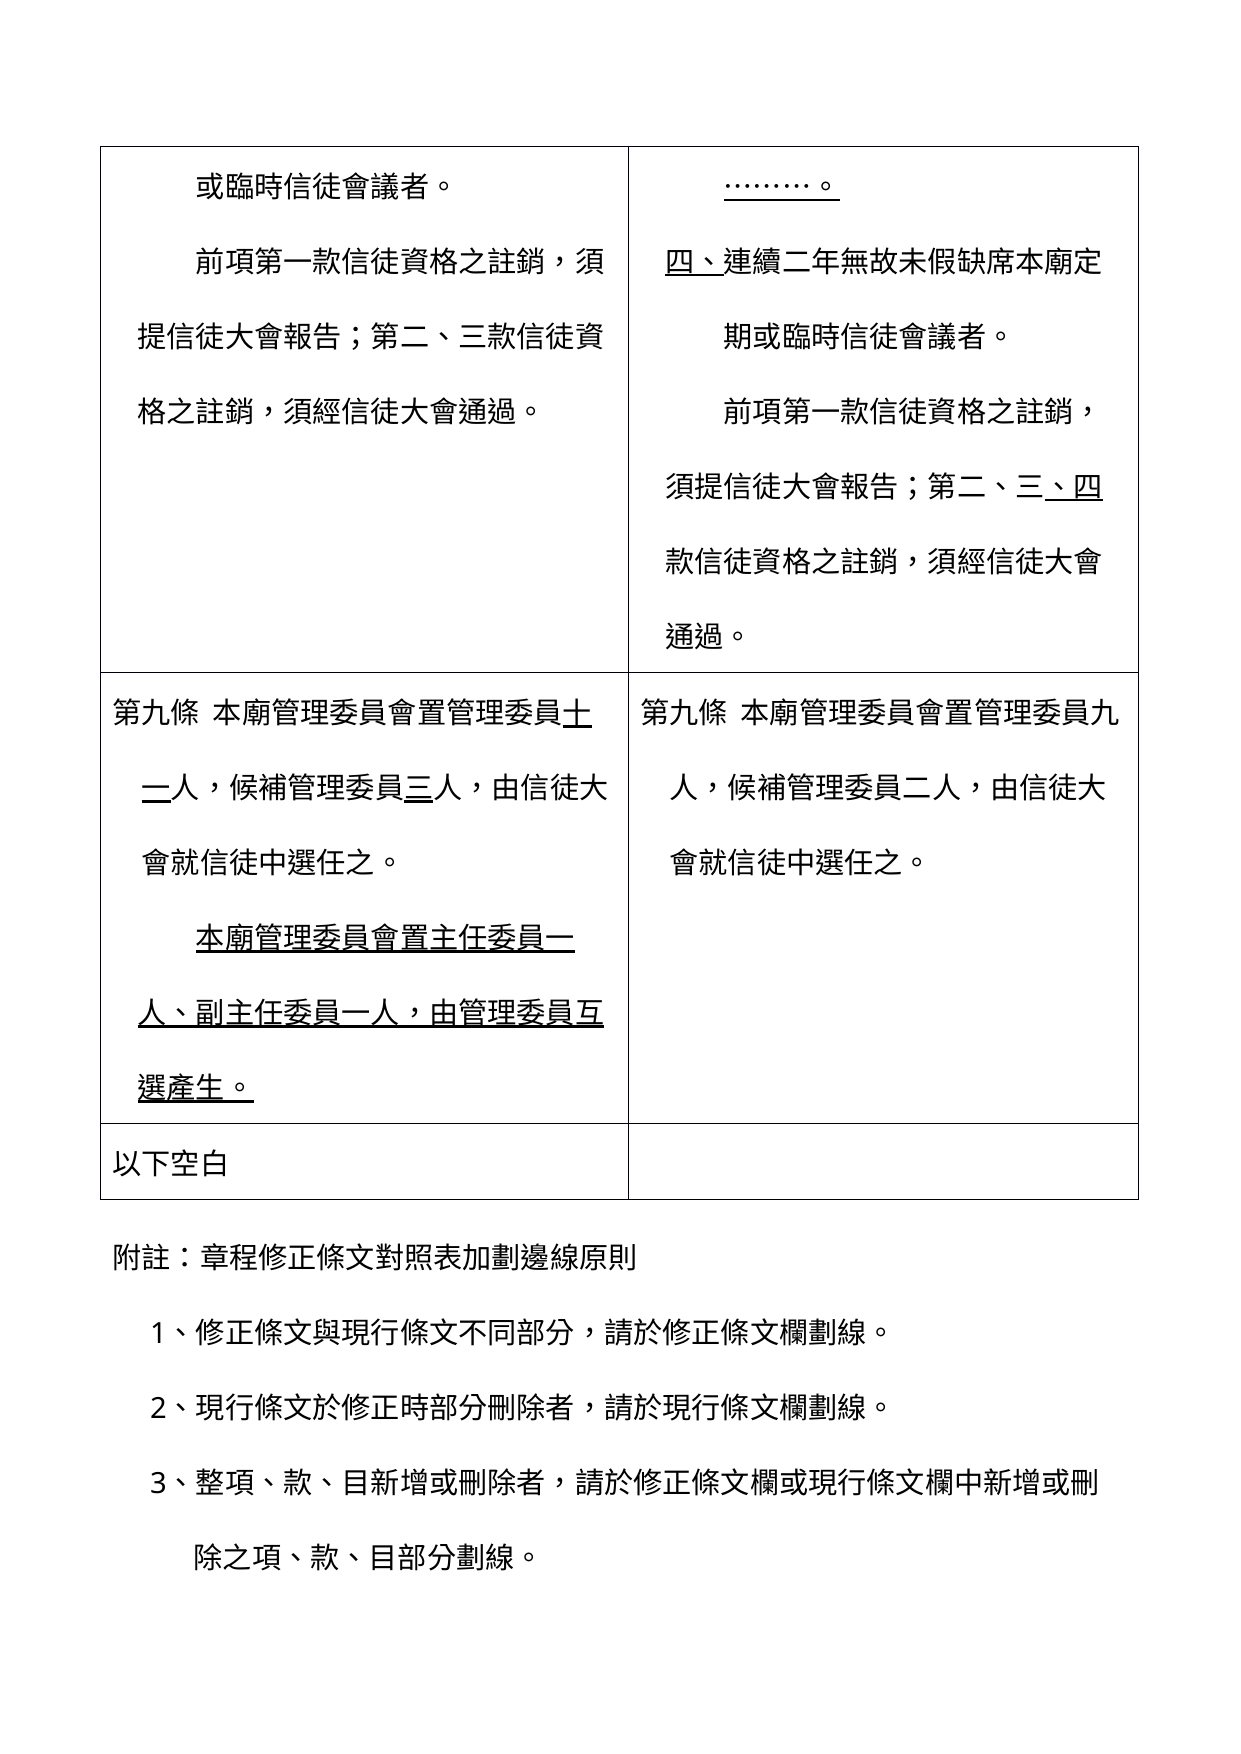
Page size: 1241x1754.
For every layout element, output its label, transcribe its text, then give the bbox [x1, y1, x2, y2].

table_cell 第九條 本廟管理委員會置管理委員十一人，候補管理委員三人，由信徒大會就信徒中選任之。 本廟管理委員會置主任委員一人、副主任委員一人，由管理委員互選產生。 [101, 673, 628, 1123]
table_cell 或臨時信徒會議者。 前項第一款信徒資格之註銷，須提信徒大會報告；第二、三款信徒資格之註銷，須經信徒大會通過。 [101, 147, 628, 672]
text 附註：章程修正條文對照表加劃邊線原則 [112, 1219, 1128, 1294]
table_cell 以下空白 [101, 1124, 628, 1199]
text 1、修正條文與現行條文不同部分，請於修正條文欄劃線。 [150, 1294, 1128, 1369]
text 3、整項、款、目新增或刪除者，請於修正條文欄或現行條文欄中新增或刪除之項、款、目部分劃線。 [150, 1444, 1128, 1594]
text 2、現行條文於修正時部分刪除者，請於現行條文欄劃線。 [150, 1369, 1128, 1444]
table_cell 第九條 本廟管理委員會置管理委員九人，候補管理委員二人，由信徒大會就信徒中選任之。 [629, 673, 1138, 1123]
table_cell ………。 四、連續二年無故未假缺席本廟定期或臨時信徒會議者。 前項第一款信徒資格之註銷，須提信徒大會報告；第二、三、四款信徒資格之註銷，須經信徒大會通過。 [629, 147, 1138, 672]
table_cell [629, 1124, 1138, 1199]
